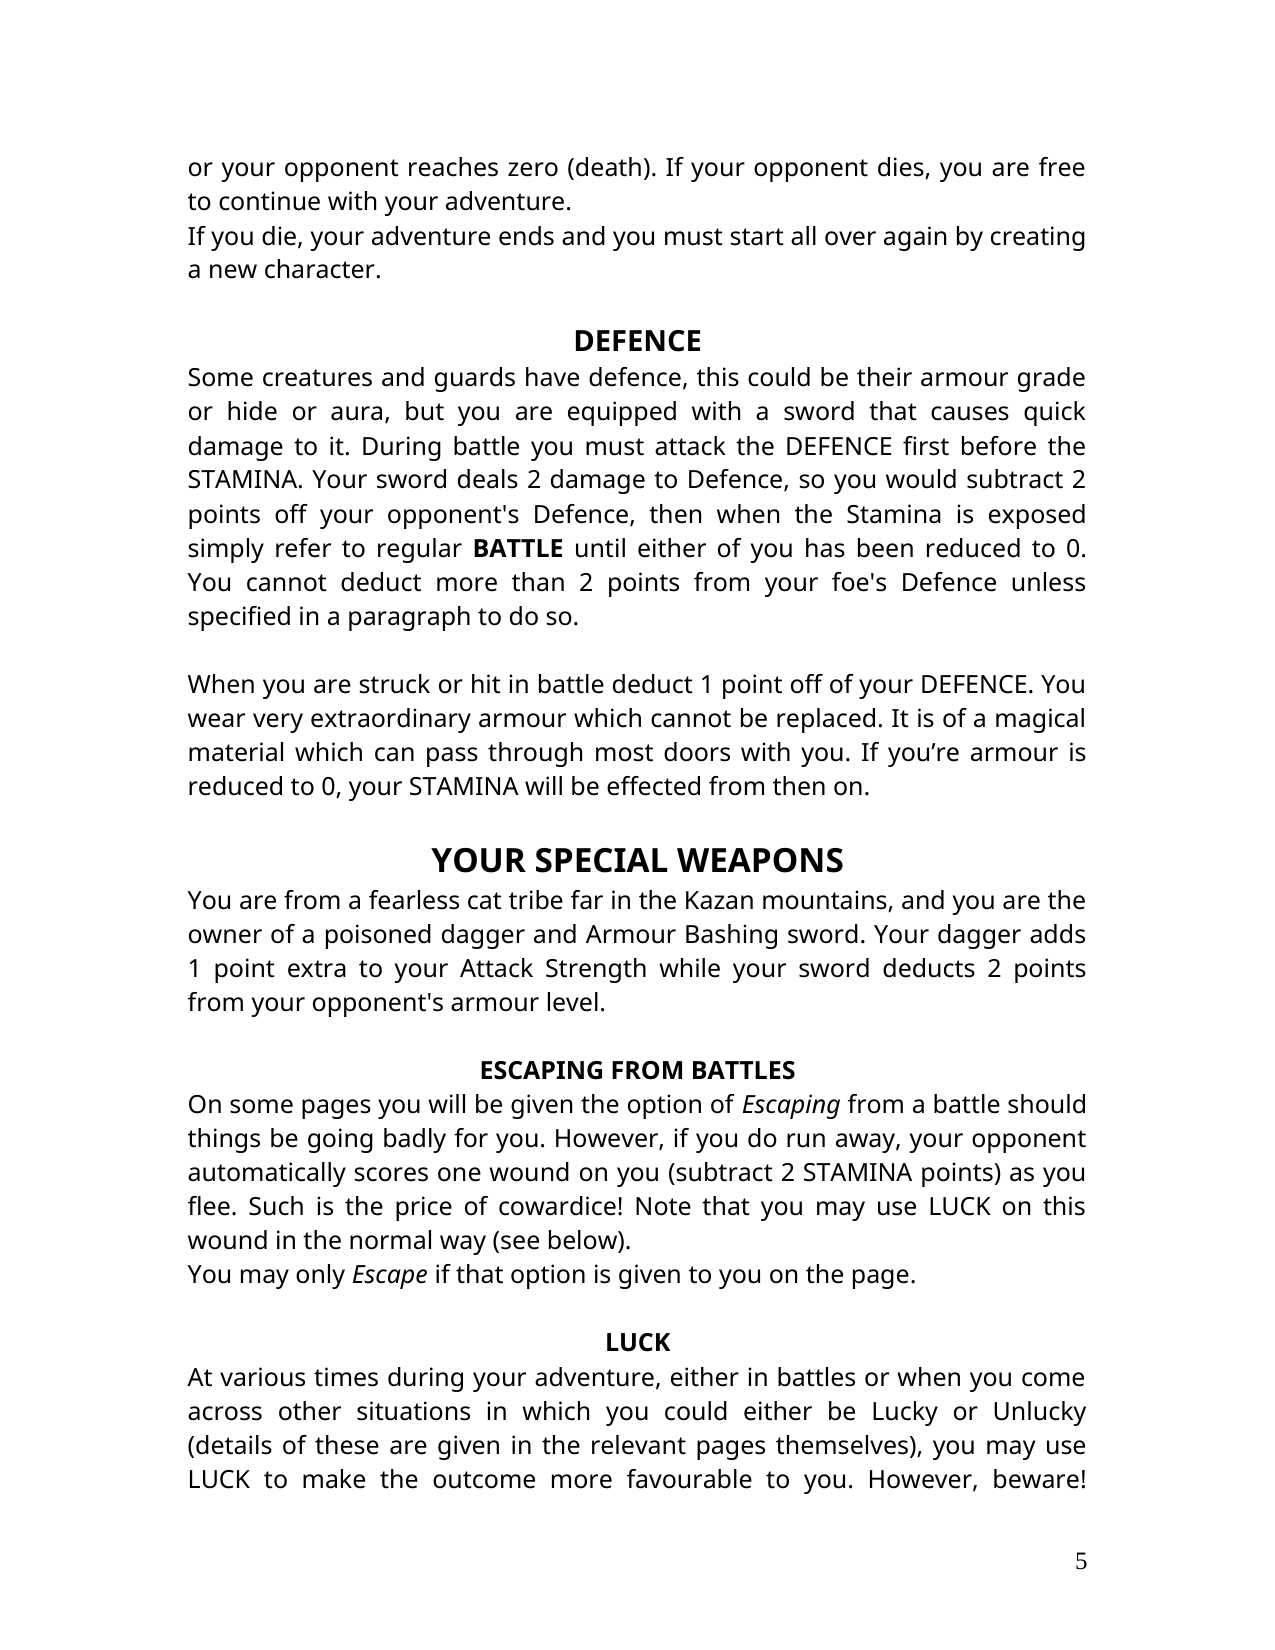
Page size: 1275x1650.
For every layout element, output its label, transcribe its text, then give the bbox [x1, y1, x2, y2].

text On some pages you will be given the option of Escaping from a battle should things be going badly for you. However, if you do run away, your opponent automatically scores one wound on you (subtract 2 STAMINA points) as you flee. Such is the price of cowardice! Note that you may use LUCK on this wound in the normal way (see below). [187, 1087, 1087, 1257]
text or your opponent reaches zero (death). If your opponent dies, you are free to continue with your adventure. [187, 150, 1087, 218]
text If you die, your adventure ends and you must start all over again by creating a new character. [187, 218, 1087, 286]
text When you are struck or hit in battle deduct 1 point off of your DEFENCE. You wear very extraordinary armour which cannot be replaced. It is of a magical material which can pass through most doors with you. If you’re armour is reduced to 0, your STAMINA will be effected from then on. [187, 667, 1087, 803]
text DEFENCE [187, 320, 1087, 360]
text You are from a fearless cat tribe far in the Kazan mountains, and you are the owner of a poisoned dagger and Armour Bashing sword. Your dagger adds 1 point extra to your Attack Strength while your sword deducts 2 points from your opponent's armour level. [187, 882, 1087, 1018]
text ESCAPING FROM BATTLES [187, 1053, 1087, 1087]
text Some creatures and guards have defence, this could be their armour grade or hide or aura, but you are equipped with a sword that causes quick damage to it. During battle you must attack the DEFENCE first before the STAMINA. Your sword deals 2 damage to Defence, so you would subtract 2 points off your opponent's Defence, then when the Stamina is exposed simply refer to regular BATTLE until either of you has been reduced to 0. You cannot deduct more than 2 points from your foe's Defence unless specified in a paragraph to do so. [187, 360, 1087, 632]
text LUCK [187, 1325, 1087, 1359]
text You may only Escape if that option is given to you on the page. [187, 1257, 1087, 1291]
text At various times during your adventure, either in battles or when you come across other situations in which you could either be Lucky or Unlucky (details of these are given in the relevant pages themselves), you may use LUCK to make the outcome more favourable to you. However, beware! [187, 1359, 1087, 1495]
text YOUR SPECIAL WEAPONS [187, 837, 1087, 882]
